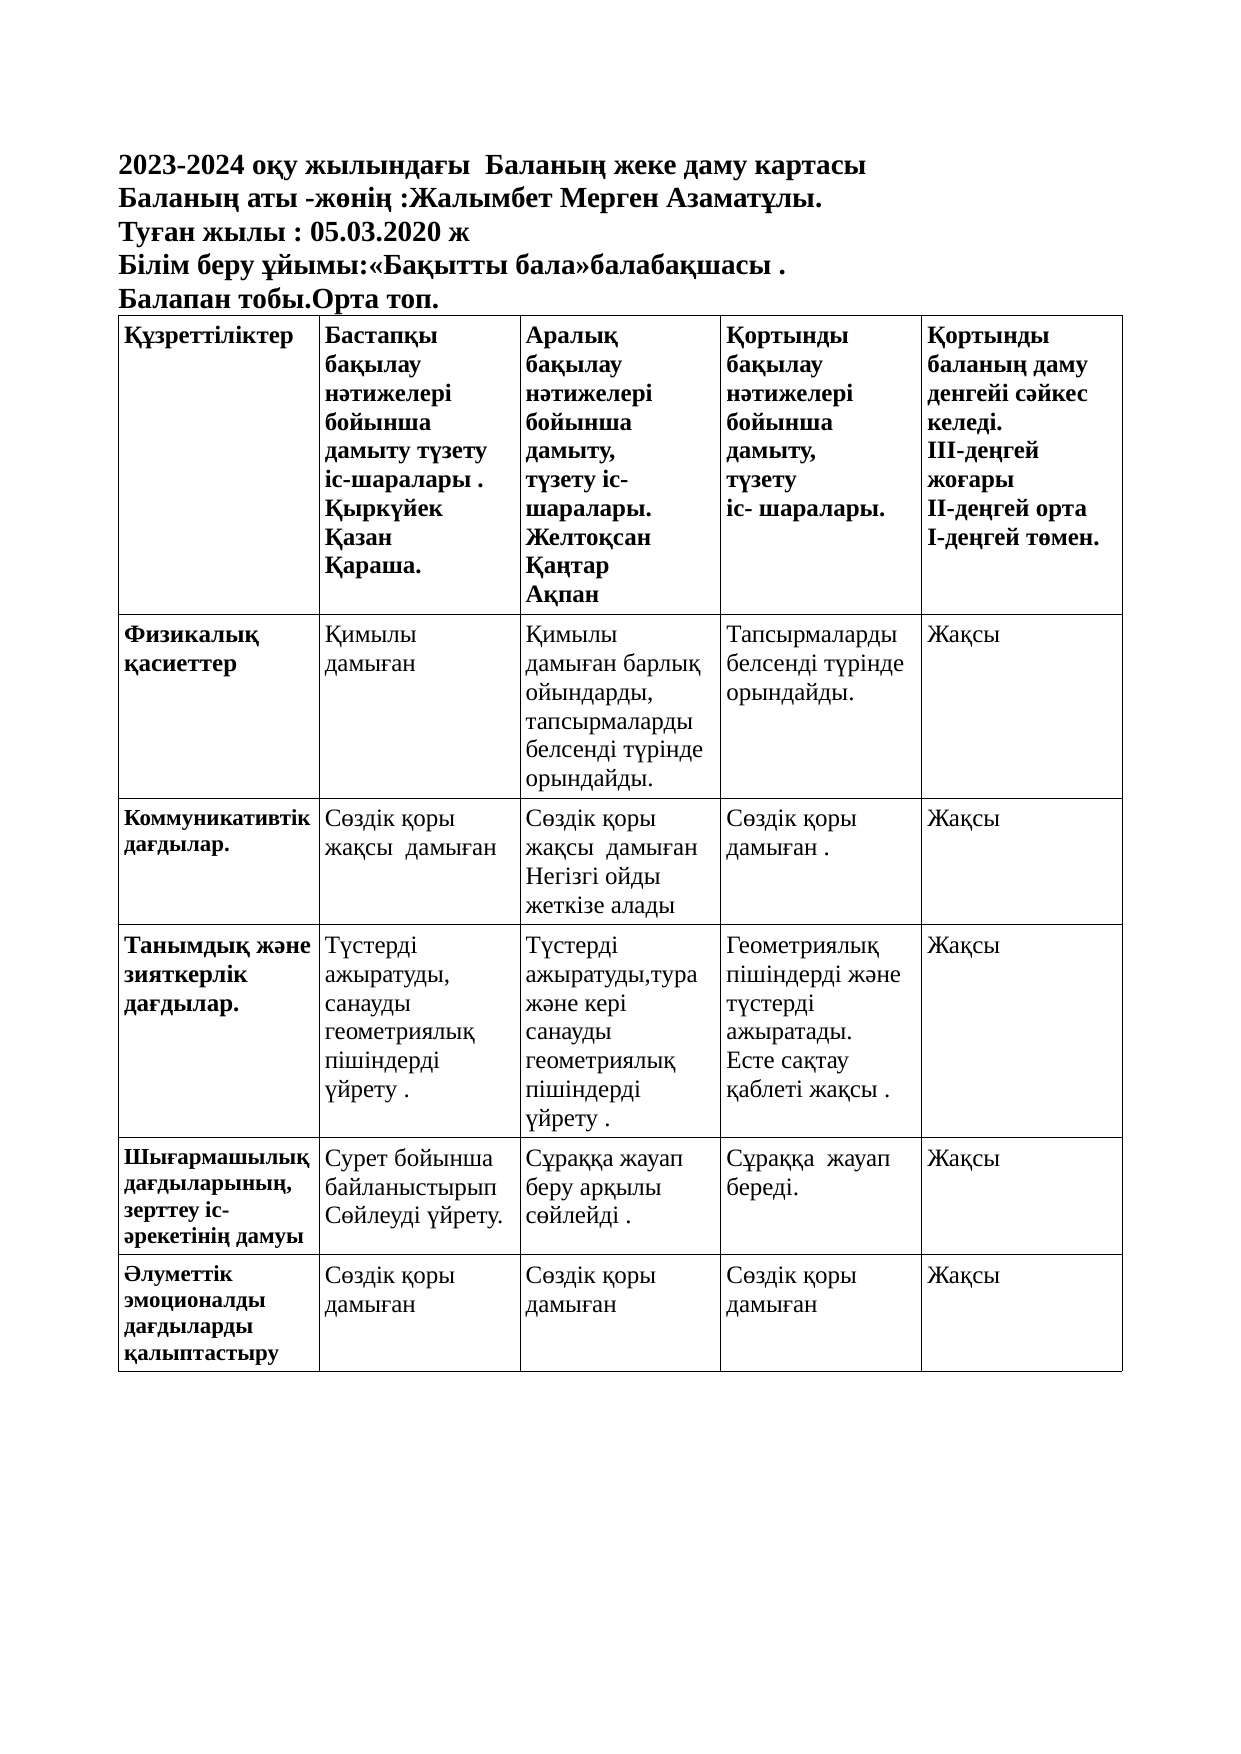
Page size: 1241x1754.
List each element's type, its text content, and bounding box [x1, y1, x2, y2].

table_cell Жақсы [922, 1255, 1122, 1371]
table_cell Түстерді ажыратуды,тура және кері санауды геометриялық пішіндерді үйрету . [521, 925, 720, 1137]
table_cell Сұраққа жауап береді. [721, 1138, 921, 1254]
text Балапан тобы.Орта топ. [118, 281, 1122, 314]
table_cell Әлуметтік эмоционалды дағдыларды қалыптастыру [119, 1255, 319, 1371]
table_cell Сөздік қоры дамыған . [721, 799, 921, 924]
table_cell Сөздік қоры жақсы дамыған Негізгі ойды жеткізе алады [521, 799, 720, 924]
table_header Қортынды бақылау нәтижелері бойынша дамыту, түзету іс- шаралары. [721, 316, 921, 614]
table_cell Жақсы [922, 1138, 1122, 1254]
table_cell Тапсырмаларды белсенді түрінде орындайды. [721, 615, 921, 798]
text Білім беру ұйымы:«Бақытты бала»балабақшасы . [118, 247, 1122, 281]
table_header Құзреттіліктер [119, 316, 319, 614]
table_cell Қимылы дамыған [320, 615, 520, 798]
table_header Аралық бақылау нәтижелері бойынша дамыту, түзету іс- шаралары. Желтоқсан Қаңтар Ақпан [521, 316, 720, 614]
table_cell Сұраққа жауап беру арқылы сөйлейді . [521, 1138, 720, 1254]
table_cell Геометриялық пішіндерді және түстерді ажыратады. Есте сақтау қаблеті жақсы . [721, 925, 921, 1137]
table_header Бастапқы бақылау нәтижелері бойынша дамыту түзету іс-шаралары . Қыркүйек Қазан Қараша. [320, 316, 520, 614]
table_cell Жақсы [922, 799, 1122, 924]
table_cell Сөздік қоры жақсы дамыған [320, 799, 520, 924]
table_cell Жақсы [922, 925, 1122, 1137]
table_cell Шығармашылық дағдыларының, зерттеу іс-әрекетінің дамуы [119, 1138, 319, 1254]
table_cell Сөздік қоры дамыған [320, 1255, 520, 1371]
table_cell Танымдық және зияткерлік дағдылар. [119, 925, 319, 1137]
table_cell Түстерді ажыратуды, санауды геометриялық пішіндерді үйрету . [320, 925, 520, 1137]
text 2023-2024 оқу жылындағы Баланың жеке даму картасы [118, 147, 1122, 180]
table_header Қортынды баланың даму денгейі сәйкес келеді. III-деңгей жоғары II-деңгей орта I-деңгей төмен. [922, 316, 1122, 614]
table_cell Сурет бойынша байланыстырып Сөйлеуді үйрету. [320, 1138, 520, 1254]
table_cell Физикалық қасиеттер [119, 615, 319, 798]
table_cell Қимылы дамыған барлық ойындарды, тапсырмаларды белсенді түрінде орындайды. [521, 615, 720, 798]
table_cell Сөздік қоры дамыған [521, 1255, 720, 1371]
table_cell Сөздік қоры дамыған [721, 1255, 921, 1371]
table_cell Жақсы [922, 615, 1122, 798]
table_cell Коммуникативтік дағдылар. [119, 799, 319, 924]
text Туған жылы : 05.03.2020 ж [118, 214, 1122, 247]
text Баланың аты -жөнің :Жалымбет Мерген Азаматұлы. [118, 180, 1122, 214]
